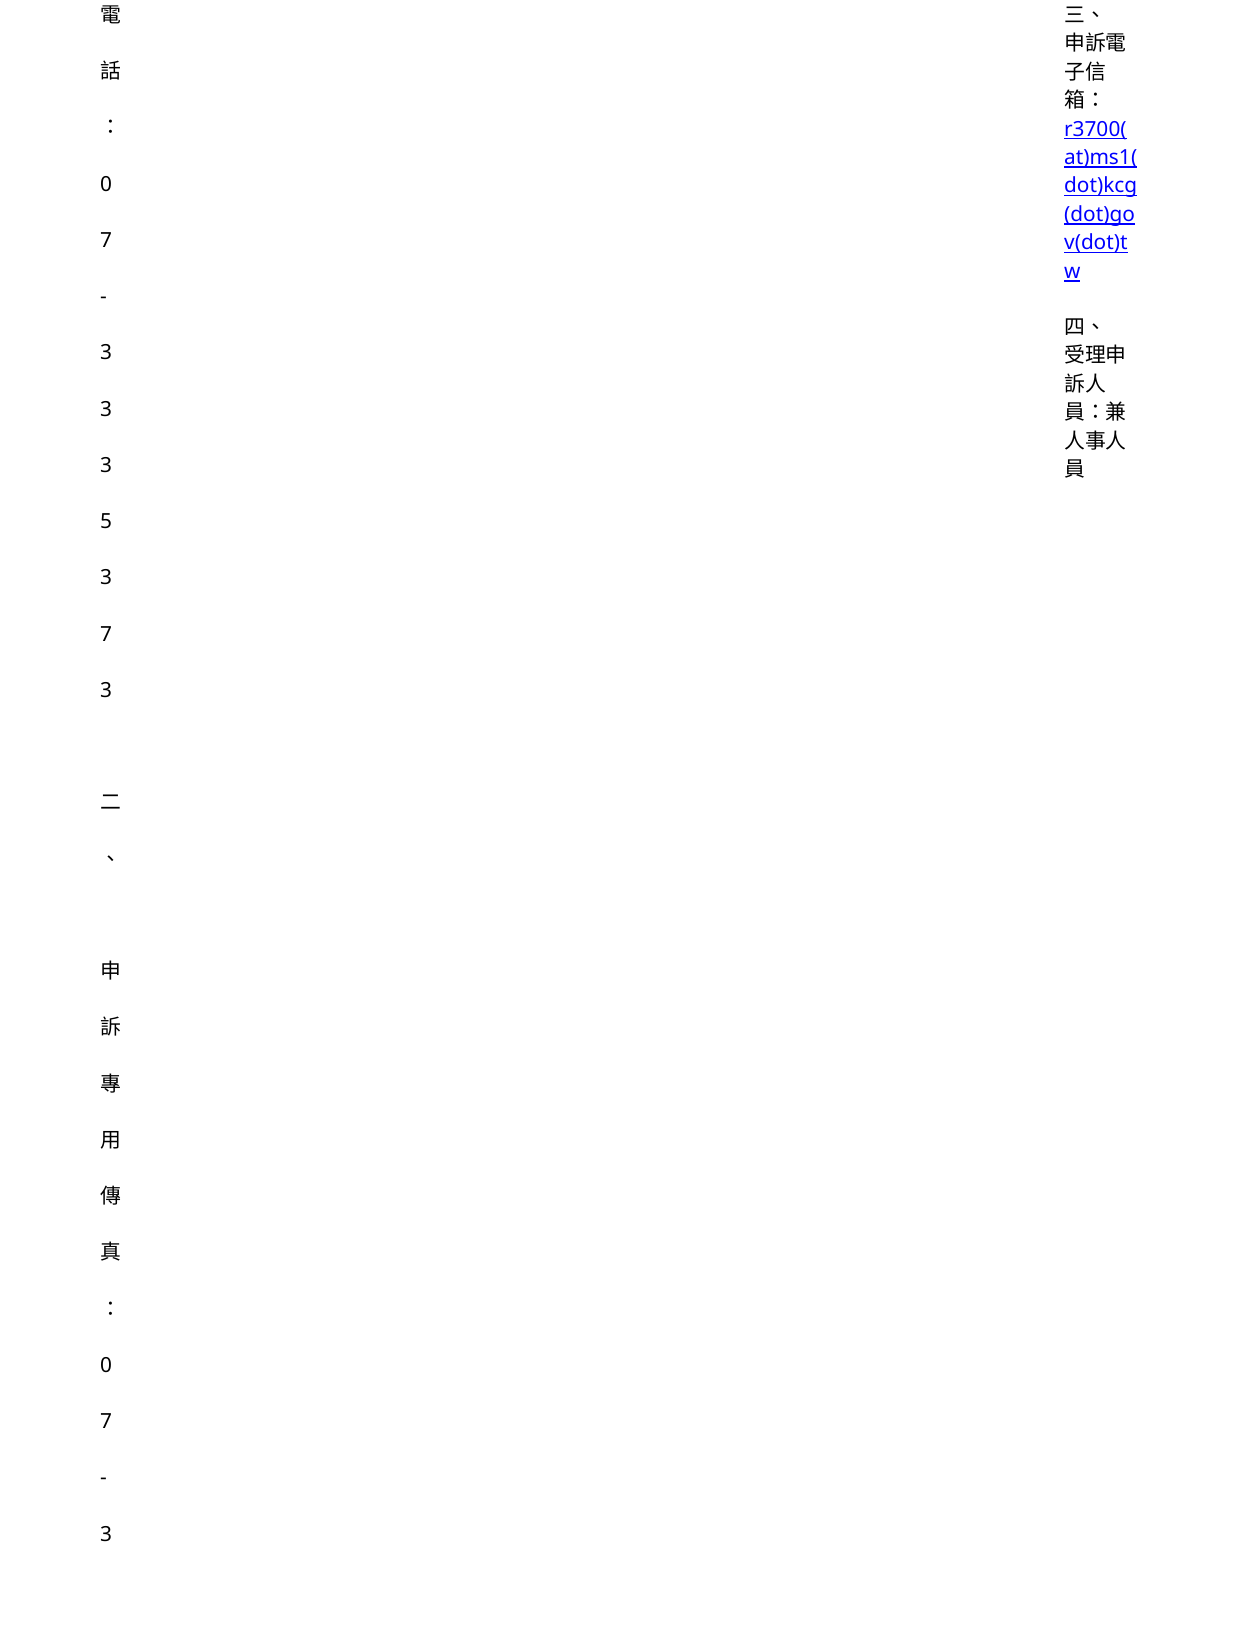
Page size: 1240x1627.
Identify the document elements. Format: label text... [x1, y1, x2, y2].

text 四、 受理申訴人員：兼人事人員 [1064, 312, 1137, 483]
text (dot)gov(dot)tw [1064, 196, 1137, 284]
text dot)kcg [1064, 168, 1137, 195]
text 三、 申訴電子信箱：r3700(at)ms1( [1064, 0, 1137, 166]
